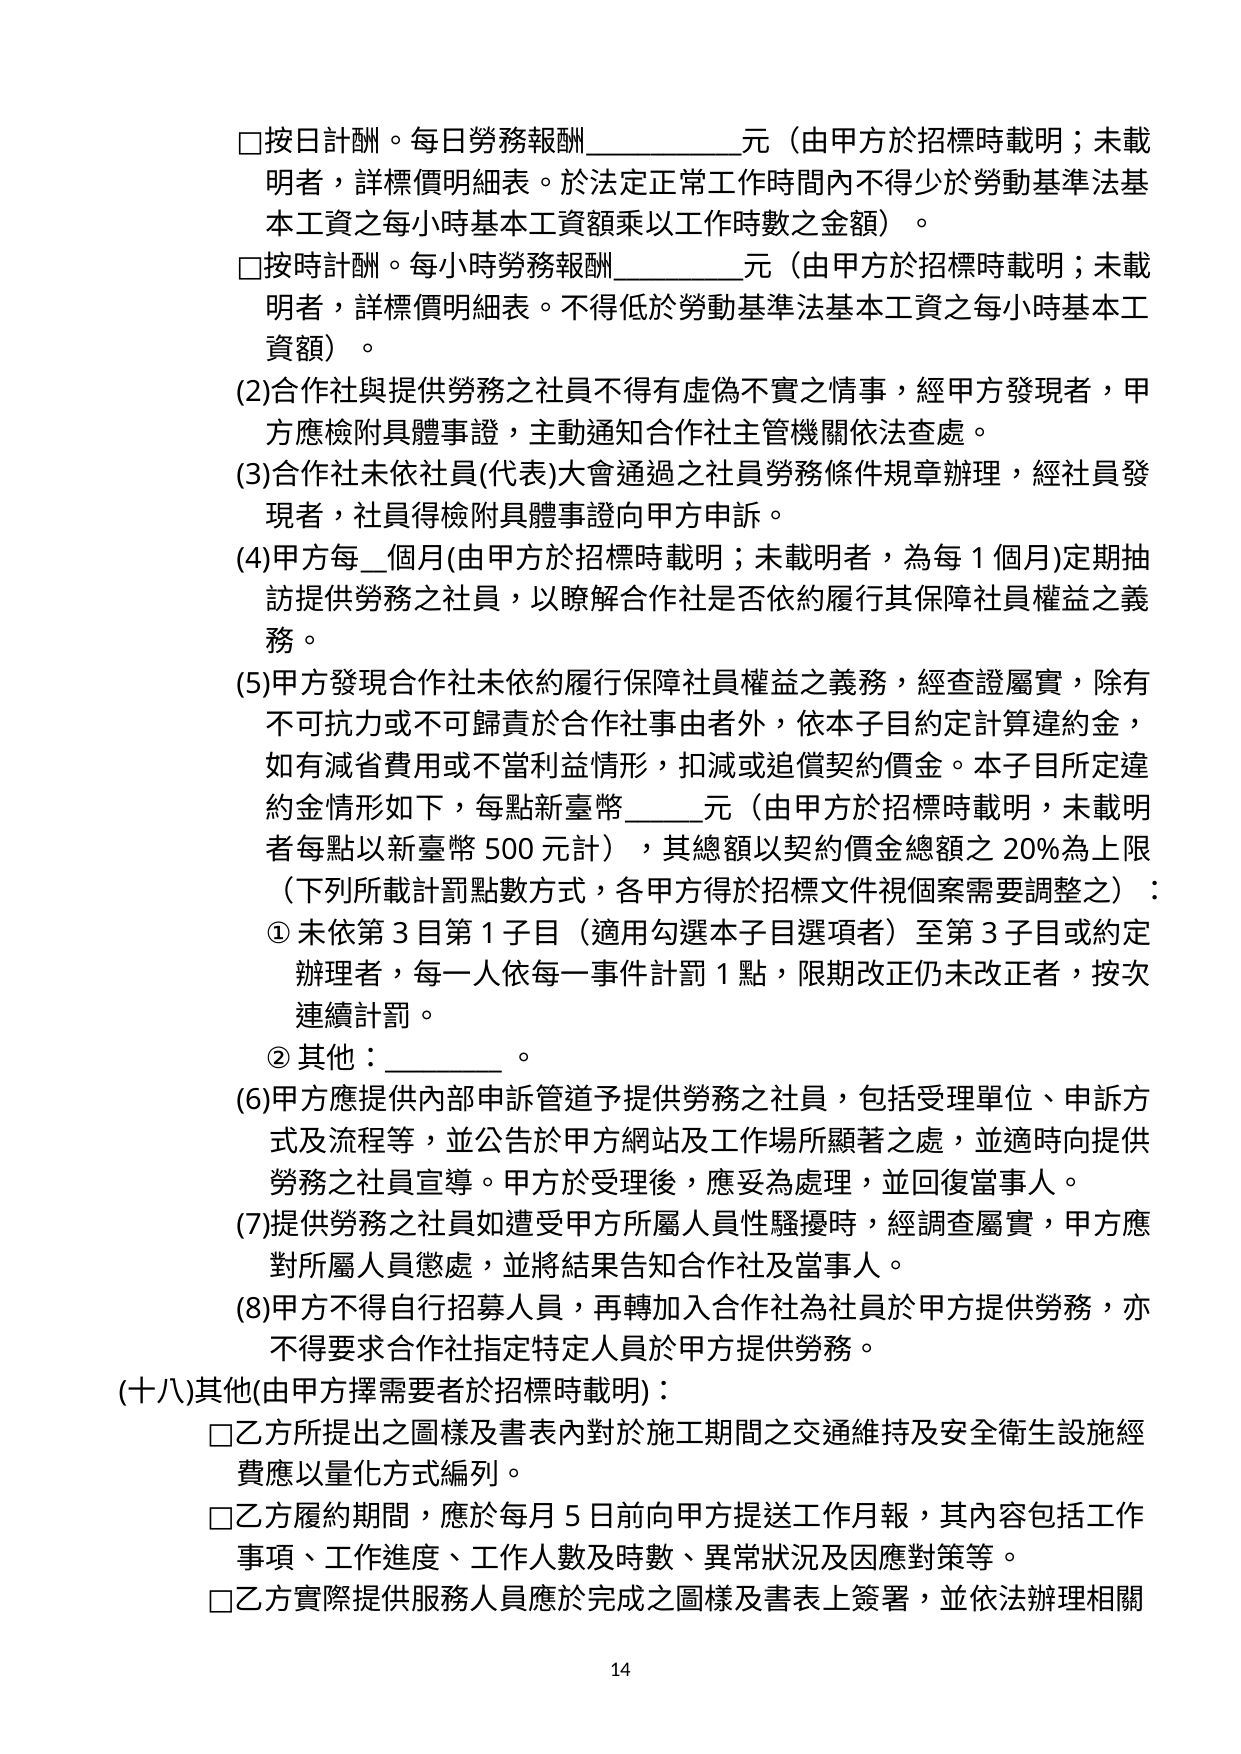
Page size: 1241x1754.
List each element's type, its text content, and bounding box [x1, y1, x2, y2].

text (4)甲方每__個月(由甲方於招標時載明；未載明者，為每1個月)定期抽訪提供勞務之社員，以瞭解合作社是否依約履行其保障社員權益之義務。 [236, 535, 1152, 660]
text (3)合作社未依社員(代表)大會通過之社員勞務條件規章辦理，經社員發現者，社員得檢附具體事證向甲方申訴。 [236, 451, 1152, 535]
text □按日計酬。每日勞務報酬____________元（由甲方於招標時載明；未載明者，詳標價明細表。於法定正常工作時間內不得少於勞動基準法基本工資之每小時基本工資額乘以工作時數之金額）。 [236, 118, 1152, 243]
text (十八)其他(由甲方擇需要者於招標時載明)： [118, 1368, 1152, 1410]
text (7)提供勞務之社員如遭受甲方所屬人員性騷擾時，經調查屬實，甲方應對所屬人員懲處，並將結果告知合作社及當事人。 [236, 1201, 1152, 1285]
text (6)甲方應提供內部申訴管道予提供勞務之社員，包括受理單位、申訴方式及流程等，並公告於甲方網站及工作場所顯著之處，並適時向提供勞務之社員宣導。甲方於受理後，應妥為處理，並回復當事人。 [236, 1076, 1152, 1201]
text (5)甲方發現合作社未依約履行保障社員權益之義務，經查證屬實，除有不可抗力或不可歸責於合作社事由者外，依本子目約定計算違約金，如有減省費用或不當利益情形，扣減或追償契約價金。本子目所定違約金情形如下，每點新臺幣______元（由甲方於招標時載明，未載明者每點以新臺幣500元計），其總額以契約價金總額之20%為上限（下列所載計罰點數方式，各甲方得於招標文件視個案需要調整之）： [236, 660, 1152, 910]
text □按時計酬。每小時勞務報酬__________元（由甲方於招標時載明；未載明者，詳標價明細表。不得低於勞動基準法基本工資之每小時基本工資額）。 [236, 243, 1152, 368]
text □乙方履約期間，應於每月5日前向甲方提送工作月報，其內容包括工作事項、工作進度、工作人數及時數、異常狀況及因應對策等。 [207, 1493, 1146, 1576]
text □乙方所提出之圖樣及書表內對於施工期間之交通維持及安全衛生設施經費應以量化方式編列。 [207, 1410, 1146, 1493]
text ②其他：_________ 。 [265, 1035, 1152, 1076]
text □乙方實際提供服務人員應於完成之圖樣及書表上簽署，並依法辦理相關 [207, 1576, 1146, 1618]
text (8)甲方不得自行招募人員，再轉加入合作社為社員於甲方提供勞務，亦不得要求合作社指定特定人員於甲方提供勞務。 [236, 1285, 1152, 1368]
text (2)合作社與提供勞務之社員不得有虛偽不實之情事，經甲方發現者，甲方應檢附具體事證，主動通知合作社主管機關依法查處。 [236, 368, 1152, 451]
text ①未依第3目第1子目（適用勾選本子目選項者）至第3子目或約定辦理者，每一人依每一事件計罰1點，限期改正仍未改正者，按次連續計罰。 [265, 910, 1152, 1035]
